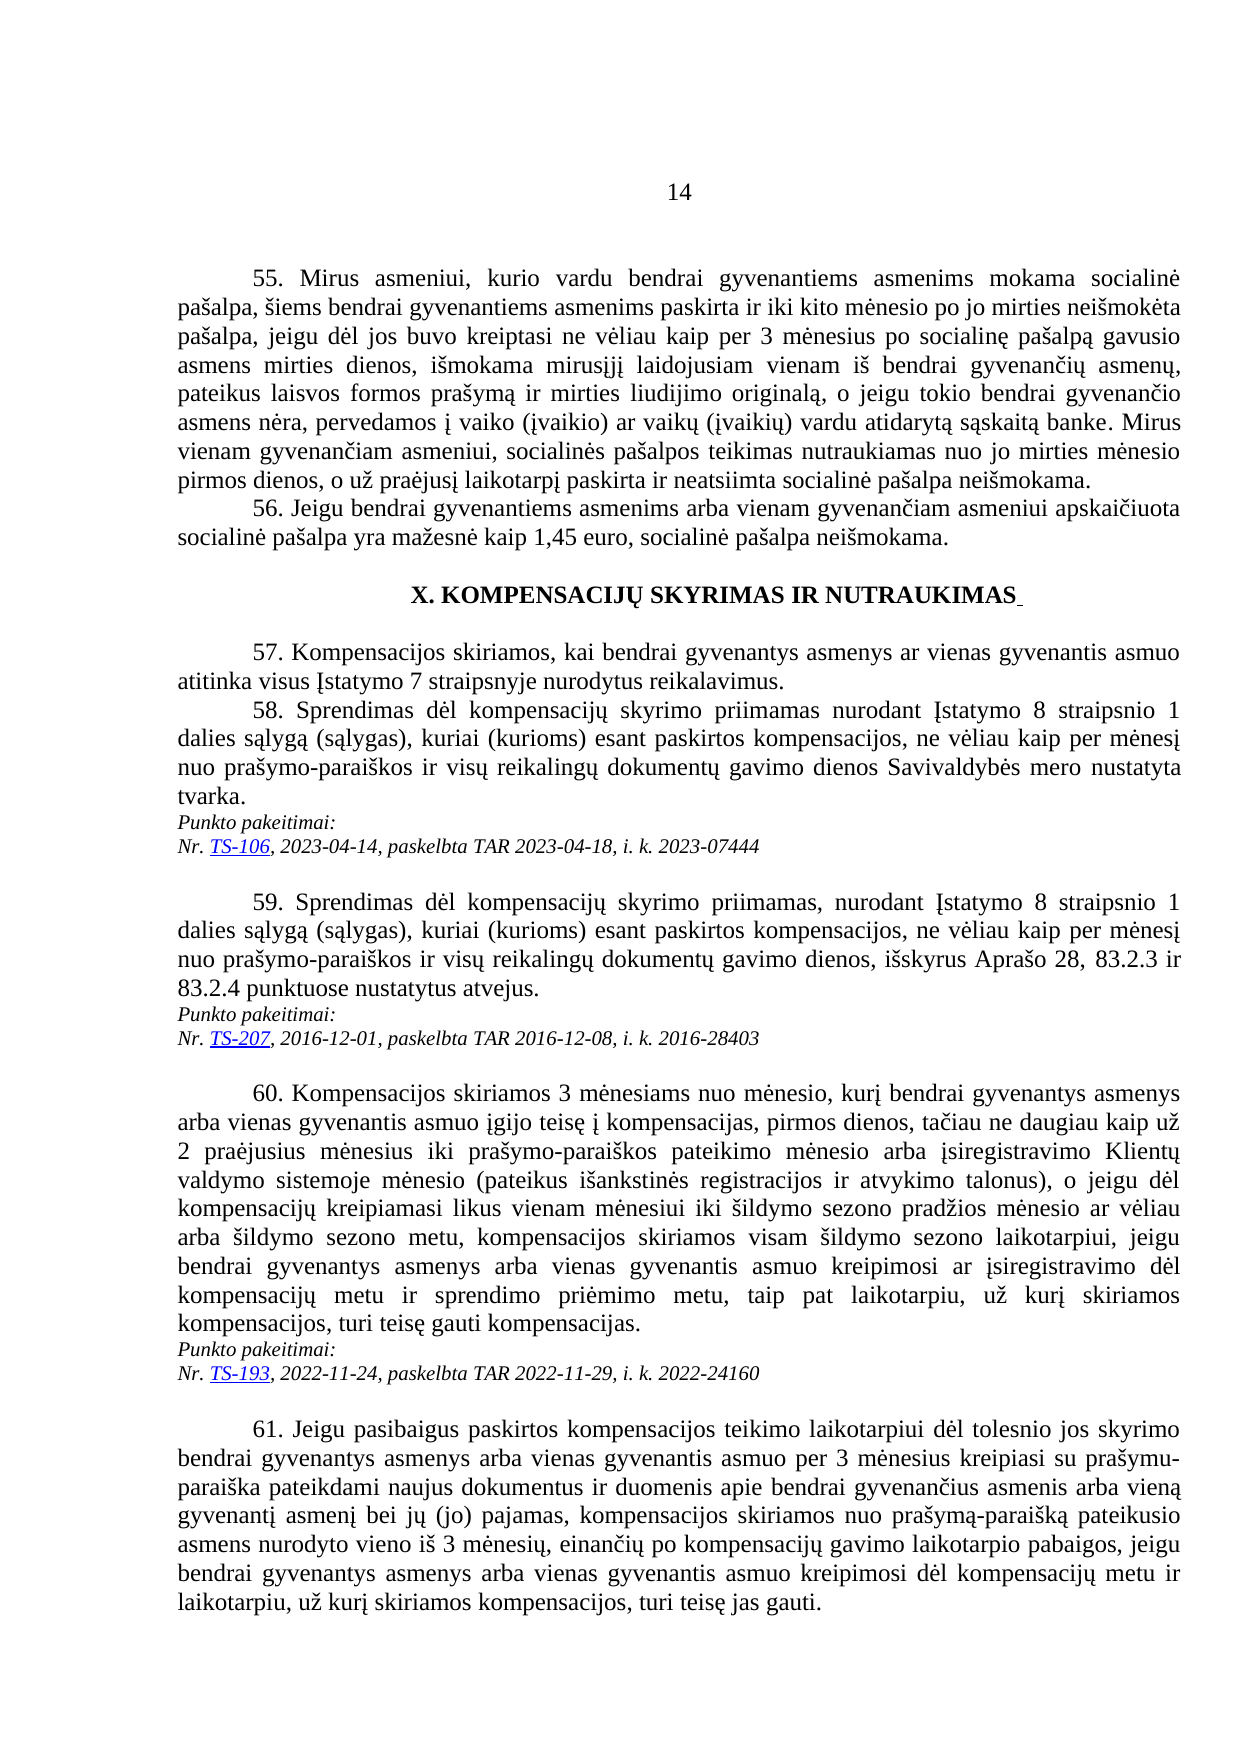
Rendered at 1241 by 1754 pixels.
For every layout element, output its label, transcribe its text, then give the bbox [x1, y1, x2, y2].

text Nr. TS-193, 2022-11-24, paskelbta TAR 2022-11-29, i. k. 2022-24160 [177, 1361, 1181, 1385]
text 60. Kompensacijos skiriamos 3 mėnesiams nuo mėnesio, kurį bendrai gyvenantys asmenys arba vienas gyvenantis asmuo įgijo teisę į kompensacijas, pirmos dienos, tačiau ne daugiau kaip už 2 praėjusius mėnesius iki prašymo-paraiškos pateikimo mėnesio arba įsiregistravimo Klientų valdymo sistemoje mėnesio (pateikus išankstinės registracijos ir atvykimo talonus), o jeigu dėl kompensacijų kreipiamasi likus vienam mėnesiui iki šildymo sezono pradžios mėnesio ar vėliau arba šildymo sezono metu, kompensacijos skiriamos visam šildymo sezono laikotarpiui, jeigu bendrai gyvenantys asmenys arba vienas gyvenantis asmuo kreipimosi ar įsiregistravimo dėl kompensacijų metu ir sprendimo priėmimo metu, taip pat laikotarpiu, už kurį skiriamos kompensacijos, turi teisę gauti kompensacijas. [177, 1078, 1181, 1337]
text X. KOMPENSACIJŲ SKYRIMAS IR NUTRAUKIMAS [177, 580, 1181, 608]
text Nr. TS-207, 2016-12-01, paskelbta TAR 2016-12-08, i. k. 2016-28403 [177, 1026, 1181, 1050]
text 61. Jeigu pasibaigus paskirtos kompensacijos teikimo laikotarpiui dėl tolesnio jos skyrimo bendrai gyvenantys asmenys arba vienas gyvenantis asmuo per 3 mėnesius kreipiasi su prašymu-paraiška pateikdami naujus dokumentus ir duomenis apie bendrai gyvenančius asmenis arba vieną gyvenantį asmenį bei jų (jo) pajamas, kompensacijos skiriamos nuo prašymą-paraišką pateikusio asmens nurodyto vieno iš 3 mėnesių, einančių po kompensacijų gavimo laikotarpio pabaigos, jeigu bendrai gyvenantys asmenys arba vienas gyvenantis asmuo kreipimosi dėl kompensacijų metu ir laikotarpiu, už kurį skiriamos kompensacijos, turi teisę jas gauti. [177, 1414, 1181, 1615]
text Punkto pakeitimai: [177, 1337, 1181, 1361]
text Punkto pakeitimai: [177, 1002, 1181, 1026]
text Punkto pakeitimai: [177, 810, 1181, 834]
text 56. Jeigu bendrai gyvenantiems asmenims arba vienam gyvenančiam asmeniui apskaičiuota socialinė pašalpa yra mažesnė kaip 1,45 euro, socialinė pašalpa neišmokama. [177, 493, 1181, 551]
text 59. Sprendimas dėl kompensacijų skyrimo priimamas, nurodant Įstatymo 8 straipsnio 1 dalies sąlygą (sąlygas), kuriai (kurioms) esant paskirtos kompensacijos, ne vėliau kaip per mėnesį nuo prašymo-paraiškos ir visų reikalingų dokumentų gavimo dienos, išskyrus Aprašo 28, 83.2.3 ir 83.2.4 punktuose nustatytus atvejus. [177, 887, 1181, 1002]
text 57. Kompensacijos skiriamos, kai bendrai gyvenantys asmenys ar vienas gyvenantis asmuo atitinka visus Įstatymo 7 straipsnyje nurodytus reikalavimus. [177, 637, 1181, 695]
text 55. Mirus asmeniui, kurio vardu bendrai gyvenantiems asmenims mokama socialinė pašalpa, šiems bendrai gyvenantiems asmenims paskirta ir iki kito mėnesio po jo mirties neišmokėta pašalpa, jeigu dėl jos buvo kreiptasi ne vėliau kaip per 3 mėnesius po socialinę pašalpą gavusio asmens mirties dienos, išmokama mirusįjį laidojusiam vienam iš bendrai gyvenančių asmenų, pateikus laisvos formos prašymą ir mirties liudijimo originalą, o jeigu tokio bendrai gyvenančio asmens nėra, pervedamos į vaiko (įvaikio) ar vaikų (įvaikių) vardu atidarytą sąskaitą banke. Mirus vienam gyvenančiam asmeniui, socialinės pašalpos teikimas nutraukiamas nuo jo mirties mėnesio pirmos dienos, o už praėjusį laikotarpį paskirta ir neatsiimta socialinė pašalpa neišmokama. [177, 263, 1181, 493]
text Nr. TS-106, 2023-04-14, paskelbta TAR 2023-04-18, i. k. 2023-07444 [177, 834, 1181, 858]
text 58. Sprendimas dėl kompensacijų skyrimo priimamas nurodant Įstatymo 8 straipsnio 1 dalies sąlygą (sąlygas), kuriai (kurioms) esant paskirtos kompensacijos, ne vėliau kaip per mėnesį nuo prašymo-paraiškos ir visų reikalingų dokumentų gavimo dienos Savivaldybės mero nustatyta tvarka. [177, 695, 1181, 810]
